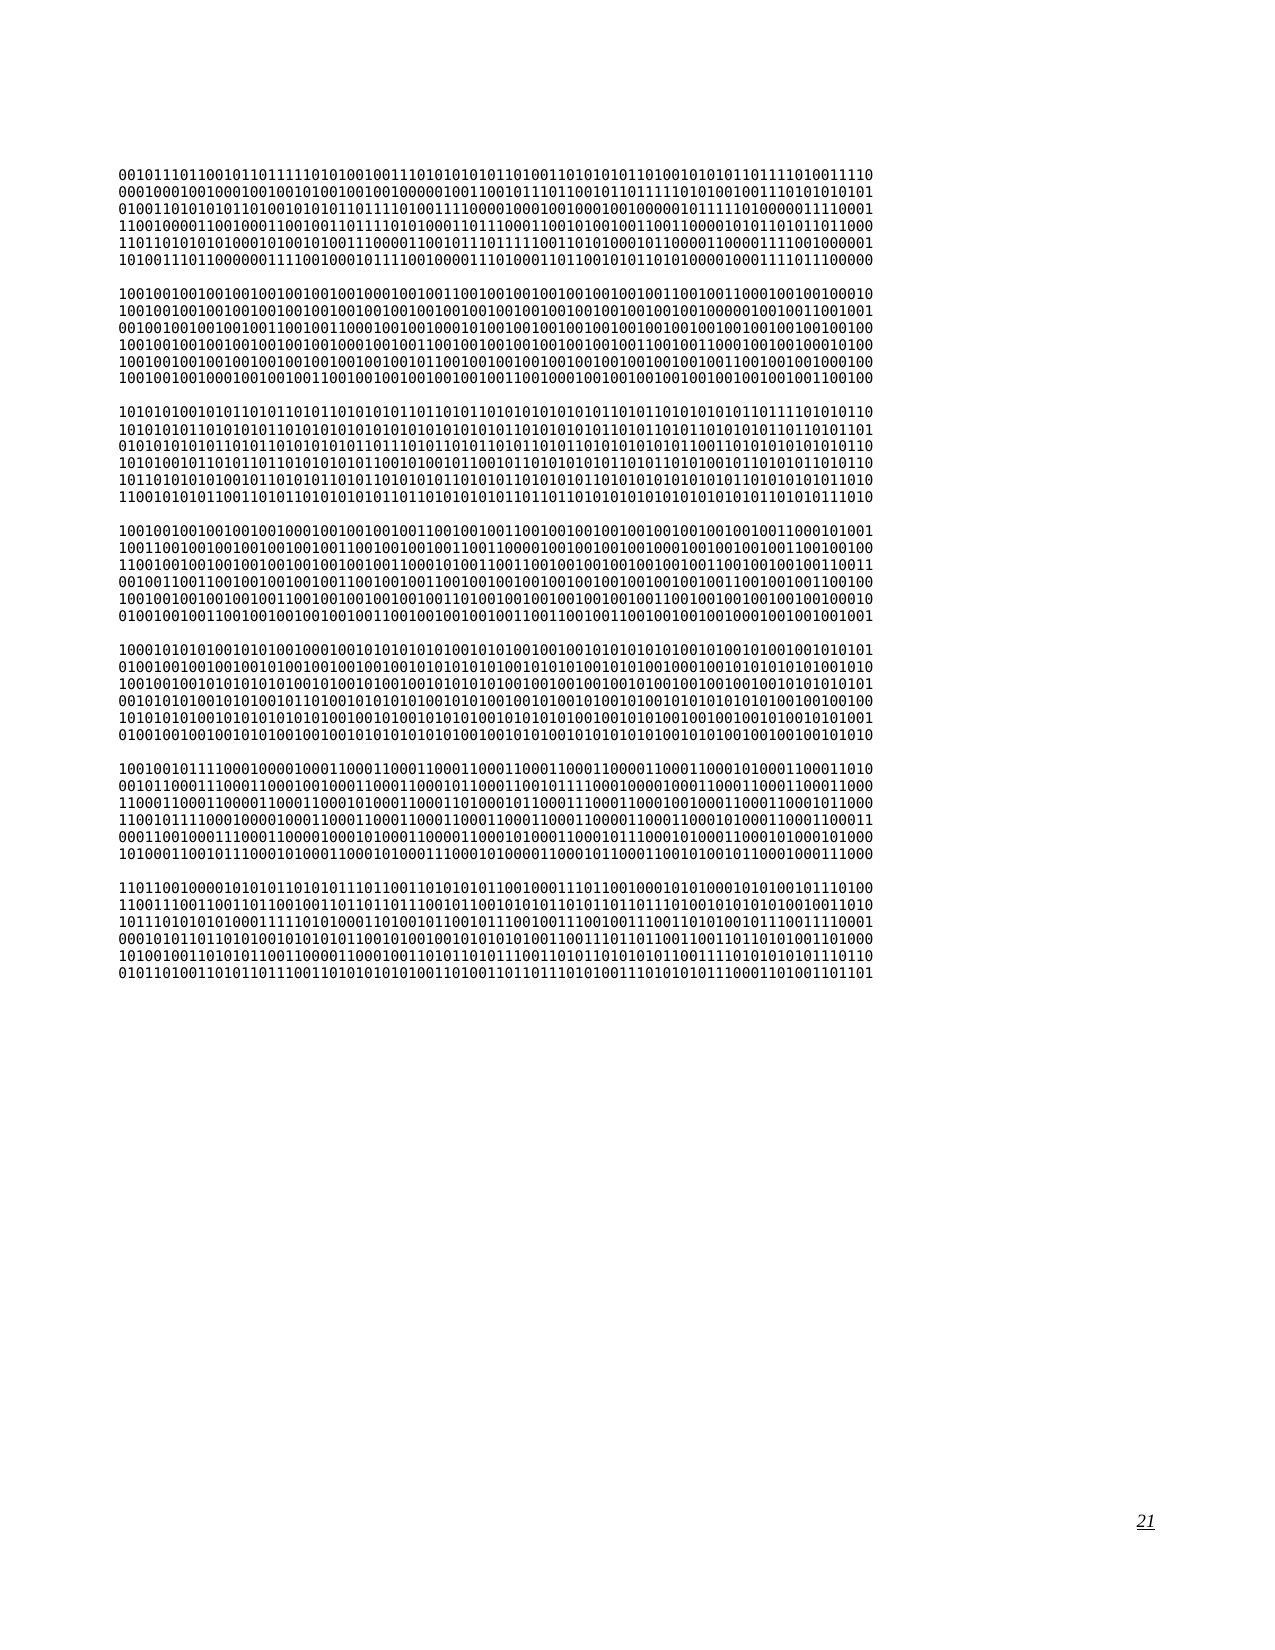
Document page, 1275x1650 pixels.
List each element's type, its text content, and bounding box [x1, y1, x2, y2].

text 00010001001000100100101001001001000001001100101110110010110111110101001001110101010101 [118, 184, 1157, 201]
text 00100100100100100110010011000100100100010100100100100100100100100100100100100100100100 [118, 319, 1157, 336]
text 00101010100101010010110100101010101001010100100101001010010100101010101010100100100100 [118, 693, 1157, 710]
text 01001001001001001010010010010010010101010101001010101001010100100010010101010101001010 [118, 659, 1157, 676]
text 11001000011001000110010011011110101000110111000110010100100110011000010101101011011000 [118, 218, 1157, 234]
text 10011001001001001001001001100100100100110011000010010010010010001001001001001100100100 [118, 540, 1157, 557]
text 11001011110001000010001100011000110001100011000110001100001100011000101000110001100011 [118, 812, 1157, 829]
text 10010010111100010000100011000110001100011000110001100011000011000110001010001100011010 [118, 761, 1157, 778]
text 10001010101001010100100010010101010101001010100100100101010101010010100101001001010101 [118, 642, 1157, 659]
text 11001110011001101100100110110110111001011001010101101011011011101001010101010010011010 [118, 897, 1157, 914]
text 10100111011000000111100100010111100100001110100011011001010110101000010001111011100000 [118, 252, 1157, 268]
text 10110101010100101101010110101101010101101010110101010110101010101010101101010101011010 [118, 472, 1157, 489]
text 01001101010101101001010101101111010011110000100010010001001000001011111010000011110001 [118, 201, 1157, 218]
text 10010010010010010010010010001001001100100100100100100100100110010011000100100100010100 [118, 336, 1157, 353]
text 10101010110101010110101010101010101010101010110101010101101011010110101010110110101101 [118, 421, 1157, 438]
text 10111010101010001111101010001101001011001011100100111001001110011010100101110011110001 [118, 914, 1157, 931]
text 01001001001100100100100100100110010010010010011001100100110010010010010001001001001001 [118, 608, 1157, 625]
text 10010010010010010010001001001001001100100100110010010010010010010010010010011000101001 [118, 523, 1157, 540]
text 10101001011010110110101010101100101001011001011010101010110101101010010110101011010110 [118, 455, 1157, 472]
text 00011001000111000110000100010100011000011000101000110001011100010100011000101000101000 [118, 829, 1157, 846]
text 10010010010101010101001010010100100101010101001001001001001010010010010010010101010101 [118, 676, 1157, 693]
text 10010010010010010011001001001001001001101001001001001001001001100100100100100100100010 [118, 591, 1157, 608]
text 11011001000010101011010101110110011010101011001000111011001000101010001010100101110100 [118, 880, 1157, 897]
text 00010101101101010010101010110010100100101010101001100111011011001100110110101001101000 [118, 931, 1157, 948]
text 00101100011100011000100100011000110001011000110010111100010000100011000110001100011000 [118, 778, 1157, 795]
text 10010010010010010010010010010010010010010010010010010010010010010010000010010011001001 [118, 302, 1157, 319]
text 00100110011001001001001001100100100110010010010010010010010010010010011001001001100100 [118, 574, 1157, 591]
text 11001001001001001001001001001001100010100110011001001001001001001001100100100100110011 [118, 557, 1157, 574]
text 10100011001011100010100011000101000111000101000011000101100011001010010110001000111000 [118, 846, 1157, 863]
text 01011010011010110111001101010101010011010011011011101010011101010101110001101001101101 [118, 965, 1157, 982]
text 10101010010101101011010110101010110110101101010101010101101011010101010110111101010110 [118, 404, 1157, 421]
text 10100100110101011001100001100010011010110101110011010110101010110011110101010101110110 [118, 948, 1157, 965]
text 00101110110010110111110101001001110101010101101001101010101101001010101101111010011110 [118, 167, 1157, 184]
text 10010010010010010010010010010001001001100100100100100100100100110010011000100100100010 [118, 286, 1157, 302]
text 10101010100101010101010100100101001010101001010101010010010101001001001001010010101001 [118, 710, 1157, 727]
text 11011010101010001010010100111000011001011101111100110101000101100001100001111001000001 [118, 234, 1157, 252]
text 10010010010010010010010010010010010110010010010010010010010010010010011001001001000100 [118, 353, 1157, 370]
text 01001001001001010100100100101010101010100100101010010101010101001010100100100100101010 [118, 727, 1157, 744]
text 11000110001100001100011000101000110001101000101100011100011000100100011000110001011000 [118, 795, 1157, 812]
text 10010010010001001001001100100100100100100100110010001001001001001001001001001001100100 [118, 370, 1157, 387]
text 11001010101100110101101010101011011010101010110110110101010101010101010101101010111010 [118, 489, 1157, 506]
text 01010101010110101101010101011011101011010110101101011010101010101100110101010101010110 [118, 438, 1157, 455]
